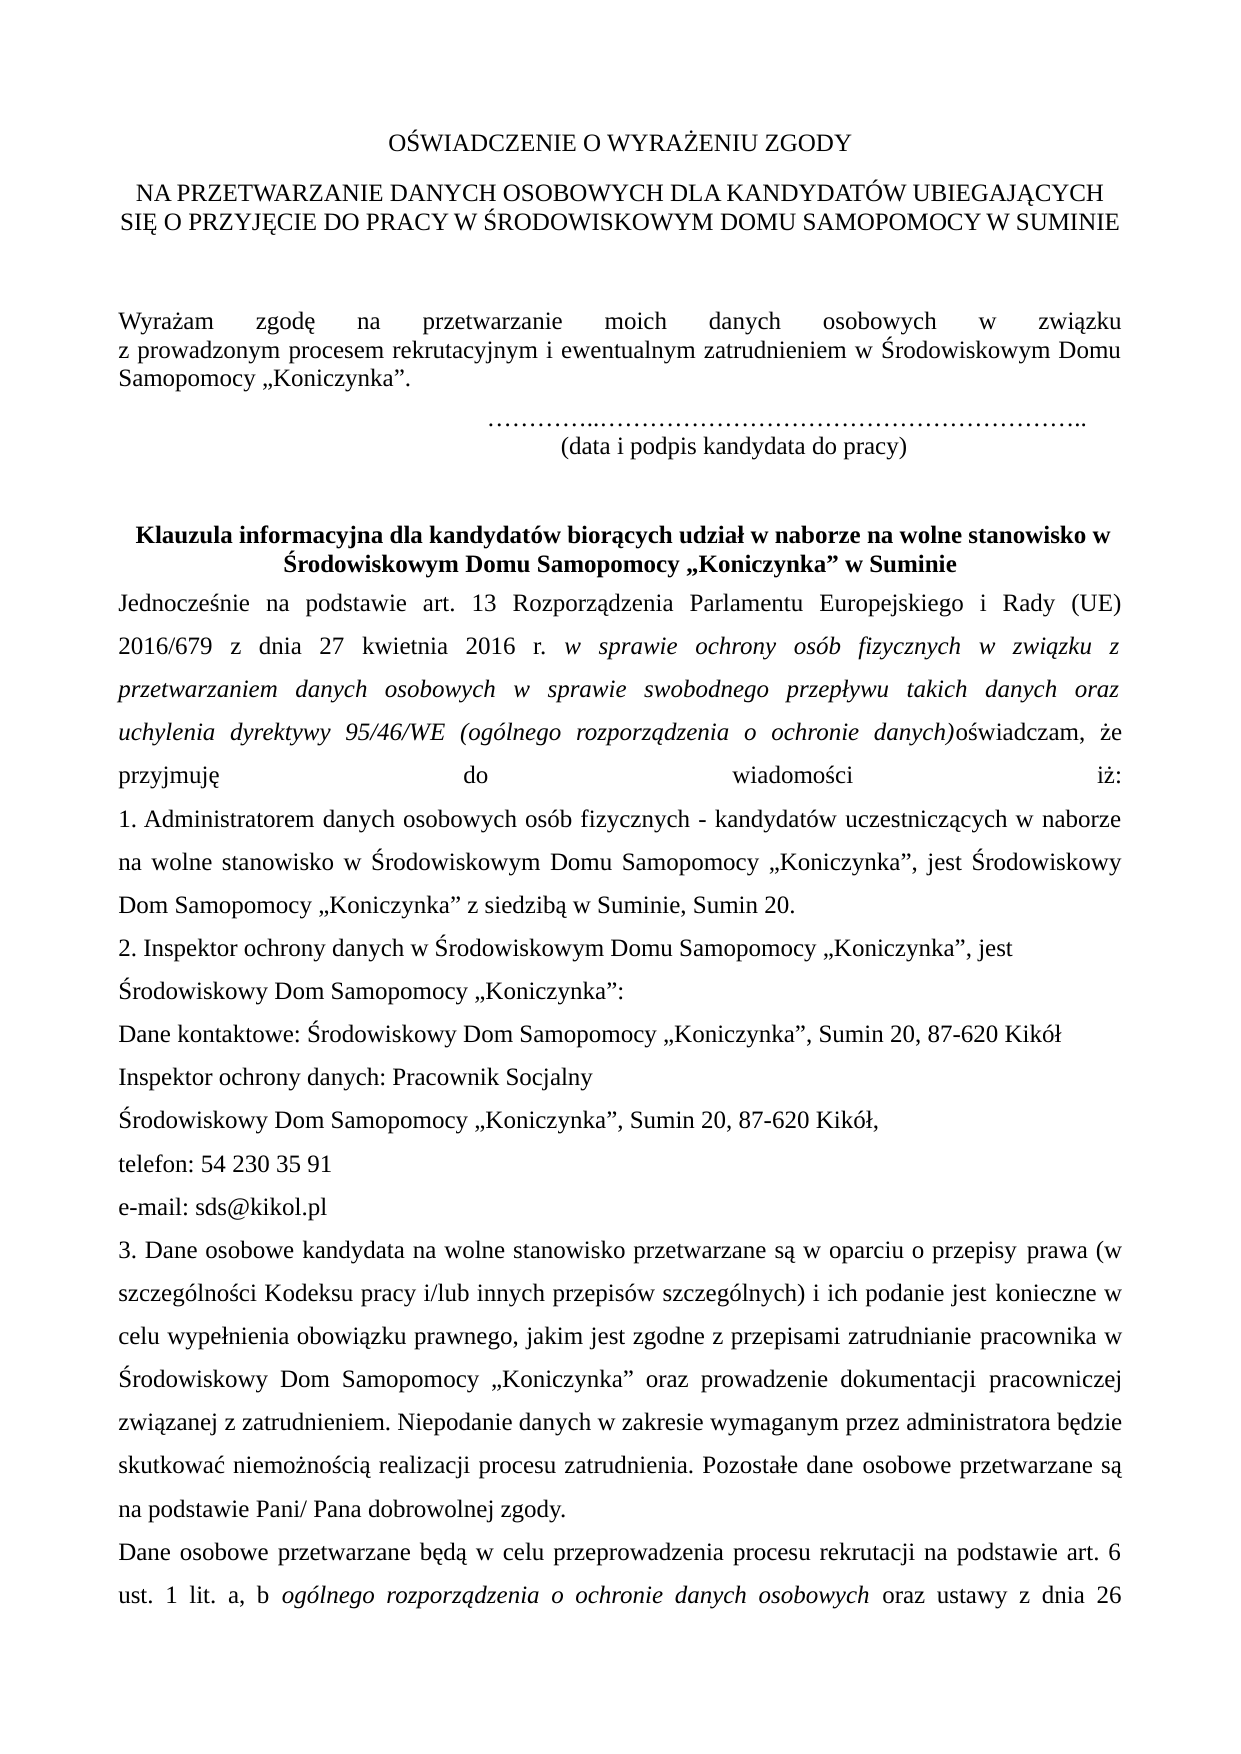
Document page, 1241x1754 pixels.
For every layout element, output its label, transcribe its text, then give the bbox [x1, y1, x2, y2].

text Klauzula informacyjna dla kandydatów biorących udział w naborze na wolne stanowisko w Środowiskowym Domu Samopomocy „Koniczynka” w Suminie [118, 520, 1122, 578]
text OŚWIADCZENIE O WYRAŻENIU ZGODY [118, 128, 1122, 157]
subtitle 3. Dane osobowe kandydata na wolne stanowisko przetwarzane są w oparciu o przepisy prawa (w szczególności Kodeksu pracy i/lub innych przepisów szczególnych) i ich podanie jest konieczne w celu wypełnienia obowiązku prawnego, jakim jest zgodne z przepisami zatrudnianie pracownika w Środowiskowy Dom Samopomocy „Koniczynka” oraz prowadzenie dokumentacji pracowniczej związanej z zatrudnieniem. Niepodanie danych w zakresie wymaganym przez administratora będzie skutkować niemożnością realizacji procesu zatrudnienia. Pozostałe dane osobowe przetwarzane są na podstawie Pani/ Pana dobrowolnej zgody. [118, 1235, 1122, 1522]
text Jednocześnie na podstawie art. 13 Rozporządzenia Parlamentu Europejskiego i Rady (UE) 2016/679 z dnia 27 kwietnia 2016 r. w sprawie ochrony osób fizycznych w związku z przetwarzaniem danych osobowych w sprawie swobodnego przepływu takich danych oraz uchylenia dyrektywy 95/46/WE (ogólnego rozporządzenia o ochronie danych)oświadczam, że przyjmuję do wiadomości iż: 1. Administratorem danych osobowych osób fizycznych - kandydatów uczestniczących w naborze na wolne stanowisko w Środowiskowym Domu Samopomocy „Koniczynka”, jest Środowiskowy Dom Samopomocy „Koniczynka” z siedzibą w Suminie, Sumin 20. [118, 588, 1122, 919]
text Wyrażam zgodę na przetwarzanie moich danych osobowych w związku z prowadzonym procesem rekrutacyjnym i ewentualnym zatrudnieniem w Środowiskowym Domu Samopomocy „Koniczynka”. [118, 306, 1122, 392]
text (data i podpis kandydata do pracy) [560, 431, 1122, 460]
text NA PRZETWARZANIE DANYCH OSOBOWYCH DLA KANDYDATÓW UBIEGAJĄCYCH SIĘ O PRZYJĘCIE DO PRACY W ŚRODOWISKOWYM DOMU SAMOPOMOCY W SUMINIE [118, 178, 1122, 236]
text …………..………………………………………………….. [487, 403, 1122, 431]
subtitle Dane osobowe przetwarzane będą w celu przeprowadzenia procesu rekrutacji na podstawie art. 6 ust. 1 lit. a, b ogólnego rozporządzenia o ochronie danych osobowych oraz ustawy z dnia 26 [118, 1537, 1122, 1609]
text 2. Inspektor ochrony danych w Środowiskowym Domu Samopomocy „Koniczynka”, jest Środowiskowy Dom Samopomocy „Koniczynka”: Dane kontaktowe: Środowiskowy Dom Samopomocy „Koniczynka”, Sumin 20, 87-620 Kikół Inspektor ochrony danych: Pracownik Socjalny Środowiskowy Dom Samopomocy „Koniczynka”, Sumin 20, 87-620 Kikół, telefon: 54 230 35 91 e-mail: sds@kikol.pl [118, 933, 1122, 1221]
